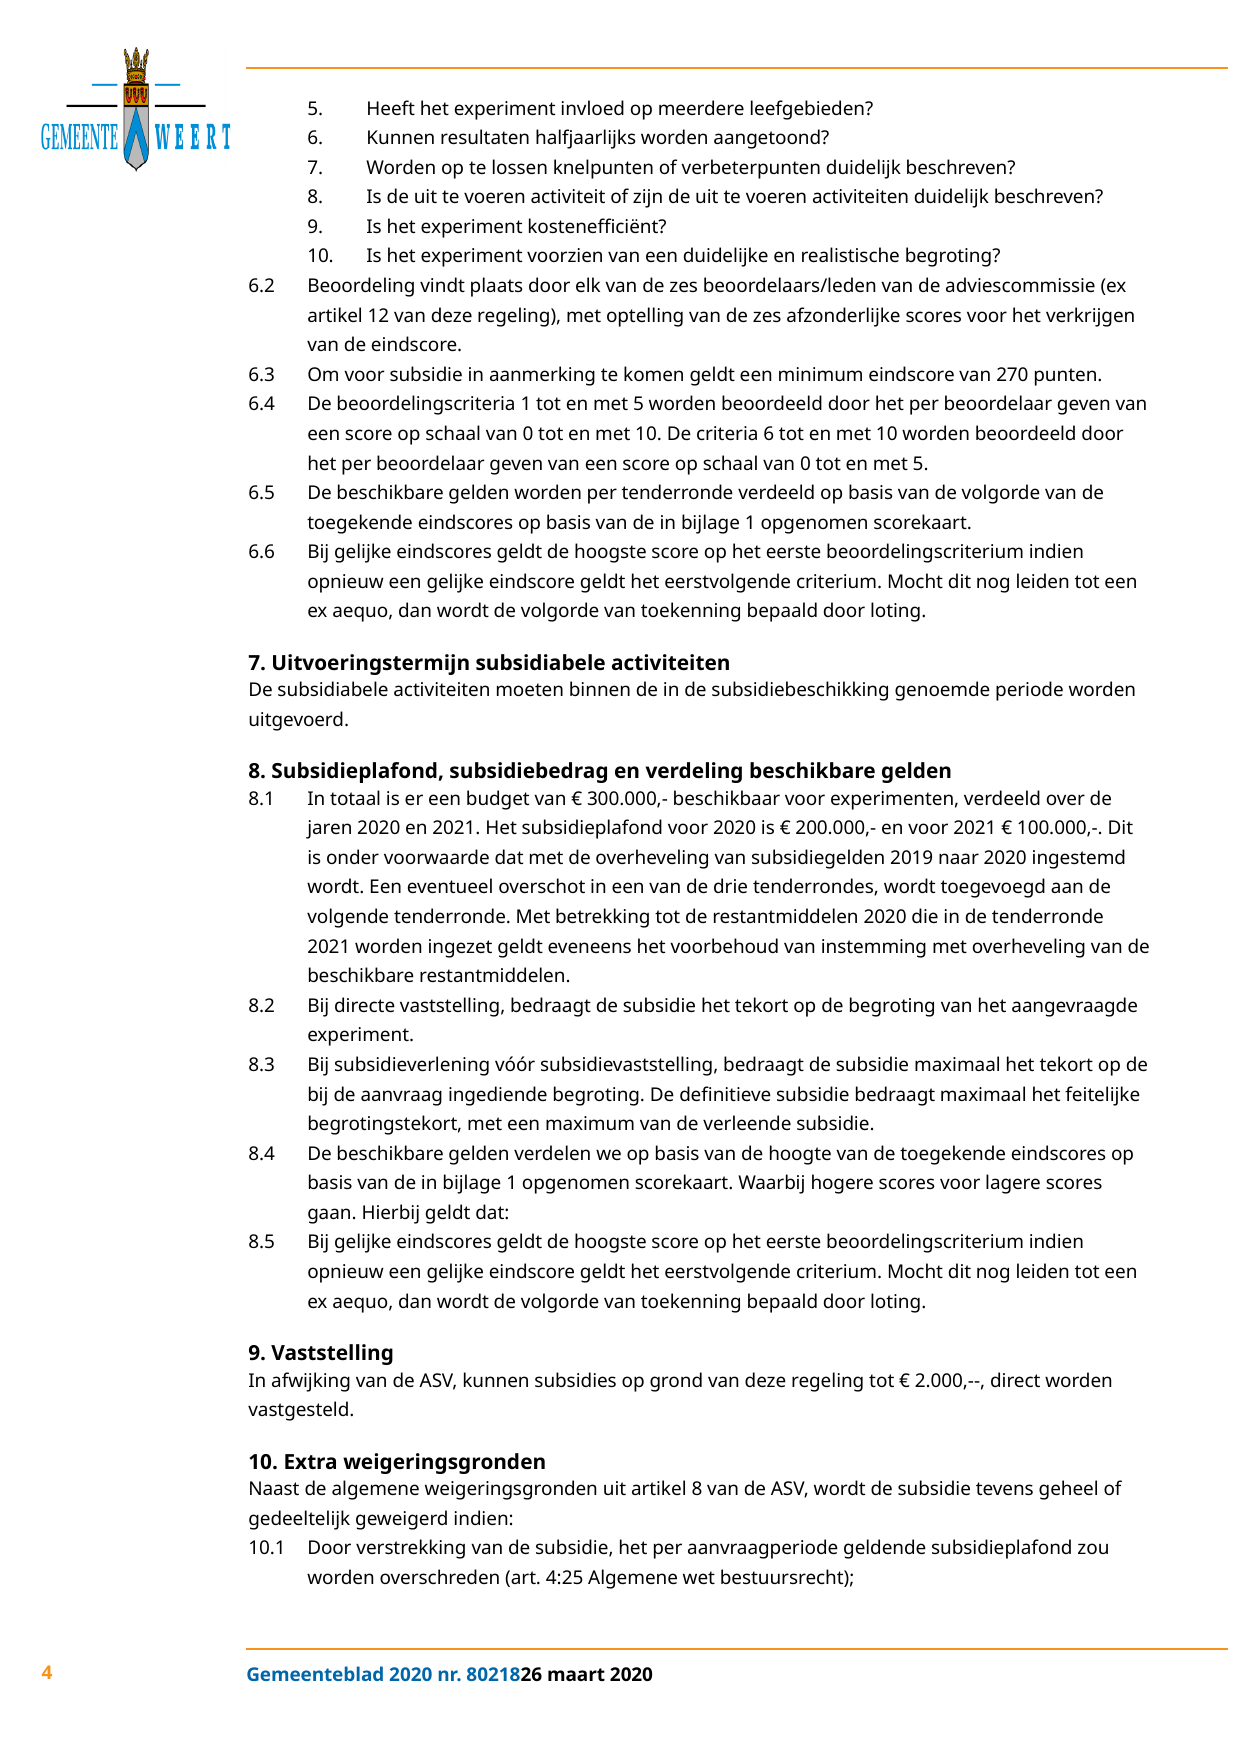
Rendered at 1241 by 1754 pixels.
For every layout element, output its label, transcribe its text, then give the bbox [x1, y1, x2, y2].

list Bij directe vaststelling, bedraagt de subsidie het tekort op de begroting van het aangevraagde experiment. [248, 992, 1152, 1047]
text 8. Subsidieplafond, subsidiebedrag en verdeling beschikbare gelden [248, 757, 1152, 785]
list Is de uit te voeren activiteit of zijn de uit te voeren activiteiten duidelijk beschreven? [307, 183, 1152, 209]
text In afwijking van de ASV, kunnen subsidies op grond van deze regeling tot € 2.000,--, direct worden vastgesteld. [248, 1367, 1152, 1422]
list Bij subsidieverlening vóór subsidievaststelling, bedraagt de subsidie maximaal het tekort op de bij de aanvraag ingediende begroting. De definitieve subsidie bedraagt maximaal het feitelijke begrotingstekort, met een maximum van de verleende subsidie. [248, 1051, 1152, 1136]
list De beschikbare gelden verdelen we op basis van de hoogte van de toegekende eindscores op basis van de in bijlage 1 opgenomen scorekaart. Waarbij hogere scores voor lagere scores gaan. Hierbij geldt dat: [248, 1140, 1152, 1225]
picture [41, 47, 231, 172]
list In totaal is er een budget van € 300.000,- beschikbaar voor experimenten, verdeeld over de jaren 2020 en 2021. Het subsidieplafond voor 2020 is € 200.000,- en voor 2021 € 100.000,-. Dit is onder voorwaarde dat met de overheveling van subsidiegelden 2019 naar 2020 ingestemd wordt. Een eventueel overschot in een van de drie tenderrondes, wordt toegevoegd aan de volgende tenderronde. Met betrekking tot de restantmiddelen 2020 die in de tenderronde 2021 worden ingezet geldt eveneens het voorbehoud van instemming met overheveling van de beschikbare restantmiddelen. [248, 785, 1152, 988]
list Door verstrekking van de subsidie, het per aanvraagperiode geldende subsidieplafond zou worden overschreden (art. 4:25 Algemene wet bestuursrecht); [248, 1534, 1152, 1590]
text 9. Vaststelling [248, 1338, 1152, 1367]
list Worden op te lossen knelpunten of verbeterpunten duidelijk beschreven? [307, 154, 1152, 180]
list Is het experiment voorzien van een duidelijke en realistische begroting? [307, 243, 1152, 268]
list Beoordeling vindt plaats door elk van de zes beoordelaars/leden van de adviescommissie (ex artikel 12 van deze regeling), met optelling van de zes afzonderlijke scores voor het verkrijgen van de eindscore. [248, 272, 1152, 357]
list Bij gelijke eindscores geldt de hoogste score op het eerste beoordelingscriterium indien opnieuw een gelijke eindscore geldt het eerstvolgende criterium. Mocht dit nog leiden tot een ex aequo, dan wordt de volgorde van toekenning bepaald door loting. [248, 538, 1152, 623]
list De beschikbare gelden worden per tenderronde verdeeld op basis van de volgorde van de toegekende eindscores op basis van de in bijlage 1 opgenomen scorekaart. [248, 479, 1152, 535]
list De beoordelingscriteria 1 tot en met 5 worden beoordeeld door het per beoordelaar geven van een score op schaal van 0 tot en met 10. De criteria 6 tot en met 10 worden beoordeeld door het per beoordelaar geven van een score op schaal van 0 tot en met 5. [248, 391, 1152, 476]
list Heeft het experiment invloed op meerdere leefgebieden? [307, 95, 1152, 121]
text 7. Uitvoeringstermijn subsidiabele activiteiten [248, 648, 1152, 677]
list Bij gelijke eindscores geldt de hoogste score op het eerste beoordelingscriterium indien opnieuw een gelijke eindscore geldt het eerstvolgende criterium. Mocht dit nog leiden tot een ex aequo, dan wordt de volgorde van toekenning bepaald door loting. [248, 1229, 1152, 1314]
list Om voor subsidie in aanmerking te komen geldt een minimum eindscore van 270 punten. [248, 361, 1152, 387]
text Naast de algemene weigeringsgronden uit artikel 8 van de ASV, wordt de subsidie tevens geheel of gedeeltelijk geweigerd indien: [248, 1475, 1152, 1531]
text De subsidiabele activiteiten moeten binnen de in de subsidiebeschikking genoemde periode worden uitgevoerd. [248, 677, 1152, 732]
text 10. Extra weigeringsgronden [248, 1447, 1152, 1475]
list Is het experiment kostenefficiënt? [307, 213, 1152, 239]
list Kunnen resultaten halfjaarlijks worden aangetoond? [307, 124, 1152, 150]
